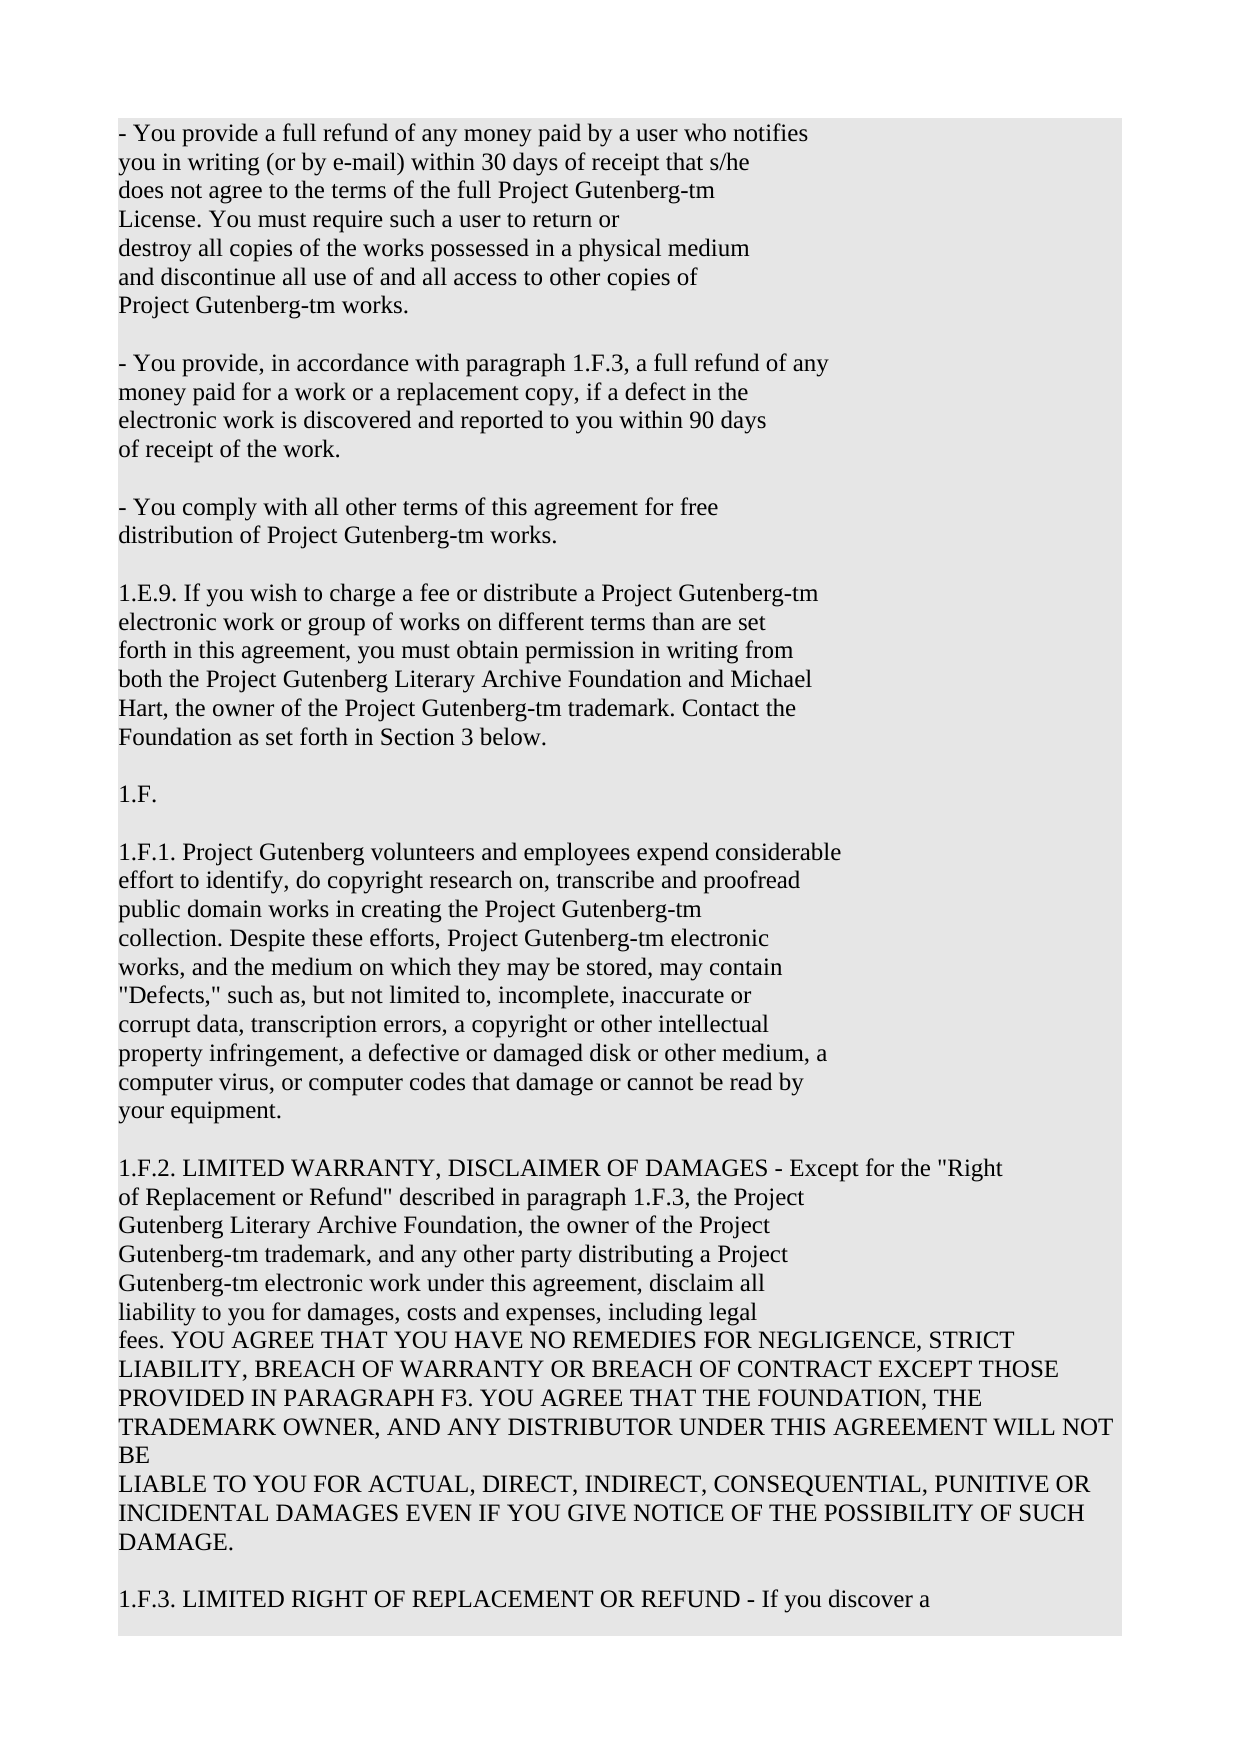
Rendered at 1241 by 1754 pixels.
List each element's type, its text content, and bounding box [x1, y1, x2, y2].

text of receipt of the work. [118, 434, 1122, 463]
text corrupt data, transcription errors, a copyright or other intellectual [118, 1009, 1122, 1038]
text Project Gutenberg-tm works. [118, 291, 1122, 319]
text forth in this agreement, you must obtain permission in writing from [118, 636, 1122, 664]
text 1.F.1. Project Gutenberg volunteers and employees expend considerable [118, 837, 1122, 866]
text electronic work or group of works on different terms than are set [118, 607, 1122, 636]
text fees. YOU AGREE THAT YOU HAVE NO REMEDIES FOR NEGLIGENCE, STRICT [118, 1326, 1122, 1354]
text effort to identify, do copyright research on, transcribe and proofread [118, 866, 1122, 894]
text property infringement, a defective or damaged disk or other medium, a [118, 1038, 1122, 1067]
text Gutenberg-tm trademark, and any other party distributing a Project [118, 1239, 1122, 1268]
text works, and the medium on which they may be stored, may contain [118, 952, 1122, 981]
text Hart, the owner of the Project Gutenberg-tm trademark. Contact the [118, 693, 1122, 722]
text your equipment. [118, 1096, 1122, 1124]
text money paid for a work or a replacement copy, if a defect in the [118, 377, 1122, 406]
text - You provide a full refund of any money paid by a user who notifies [118, 118, 1122, 147]
text - You provide, in accordance with paragraph 1.F.3, a full refund of any [118, 348, 1122, 377]
text Gutenberg Literary Archive Foundation, the owner of the Project [118, 1211, 1122, 1239]
text and discontinue all use of and all access to other copies of [118, 262, 1122, 291]
text you in writing (or by e-mail) within 30 days of receipt that s/he [118, 147, 1122, 176]
text public domain works in creating the Project Gutenberg-tm [118, 894, 1122, 923]
text liability to you for damages, costs and expenses, including legal [118, 1297, 1122, 1326]
text 1.F.3. LIMITED RIGHT OF REPLACEMENT OR REFUND - If you discover a [118, 1584, 1122, 1613]
text LIABLE TO YOU FOR ACTUAL, DIRECT, INDIRECT, CONSEQUENTIAL, PUNITIVE OR [118, 1469, 1122, 1498]
text License. You must require such a user to return or [118, 204, 1122, 233]
text does not agree to the terms of the full Project Gutenberg-tm [118, 176, 1122, 204]
text electronic work is discovered and reported to you within 90 days [118, 406, 1122, 434]
text Gutenberg-tm electronic work under this agreement, disclaim all [118, 1268, 1122, 1297]
text LIABILITY, BREACH OF WARRANTY OR BREACH OF CONTRACT EXCEPT THOSE [118, 1354, 1122, 1383]
text 1.F. [118, 779, 1122, 808]
text of Replacement or Refund" described in paragraph 1.F.3, the Project [118, 1182, 1122, 1211]
text 1.F.2. LIMITED WARRANTY, DISCLAIMER OF DAMAGES - Except for the "Right [118, 1153, 1122, 1182]
text "Defects," such as, but not limited to, incomplete, inaccurate or [118, 981, 1122, 1009]
text 1.E.9. If you wish to charge a fee or distribute a Project Gutenberg-tm [118, 578, 1122, 607]
text PROVIDED IN PARAGRAPH F3. YOU AGREE THAT THE FOUNDATION, THE [118, 1383, 1122, 1412]
text - You comply with all other terms of this agreement for free [118, 492, 1122, 521]
text INCIDENTAL DAMAGES EVEN IF YOU GIVE NOTICE OF THE POSSIBILITY OF SUCH [118, 1498, 1122, 1527]
text distribution of Project Gutenberg-tm works. [118, 521, 1122, 549]
text computer virus, or computer codes that damage or cannot be read by [118, 1067, 1122, 1096]
text destroy all copies of the works possessed in a physical medium [118, 233, 1122, 262]
text TRADEMARK OWNER, AND ANY DISTRIBUTOR UNDER THIS AGREEMENT WILL NOT BE [118, 1412, 1122, 1469]
text Foundation as set forth in Section 3 below. [118, 722, 1122, 751]
text collection. Despite these efforts, Project Gutenberg-tm electronic [118, 923, 1122, 952]
text both the Project Gutenberg Literary Archive Foundation and Michael [118, 664, 1122, 693]
text DAMAGE. [118, 1527, 1122, 1556]
